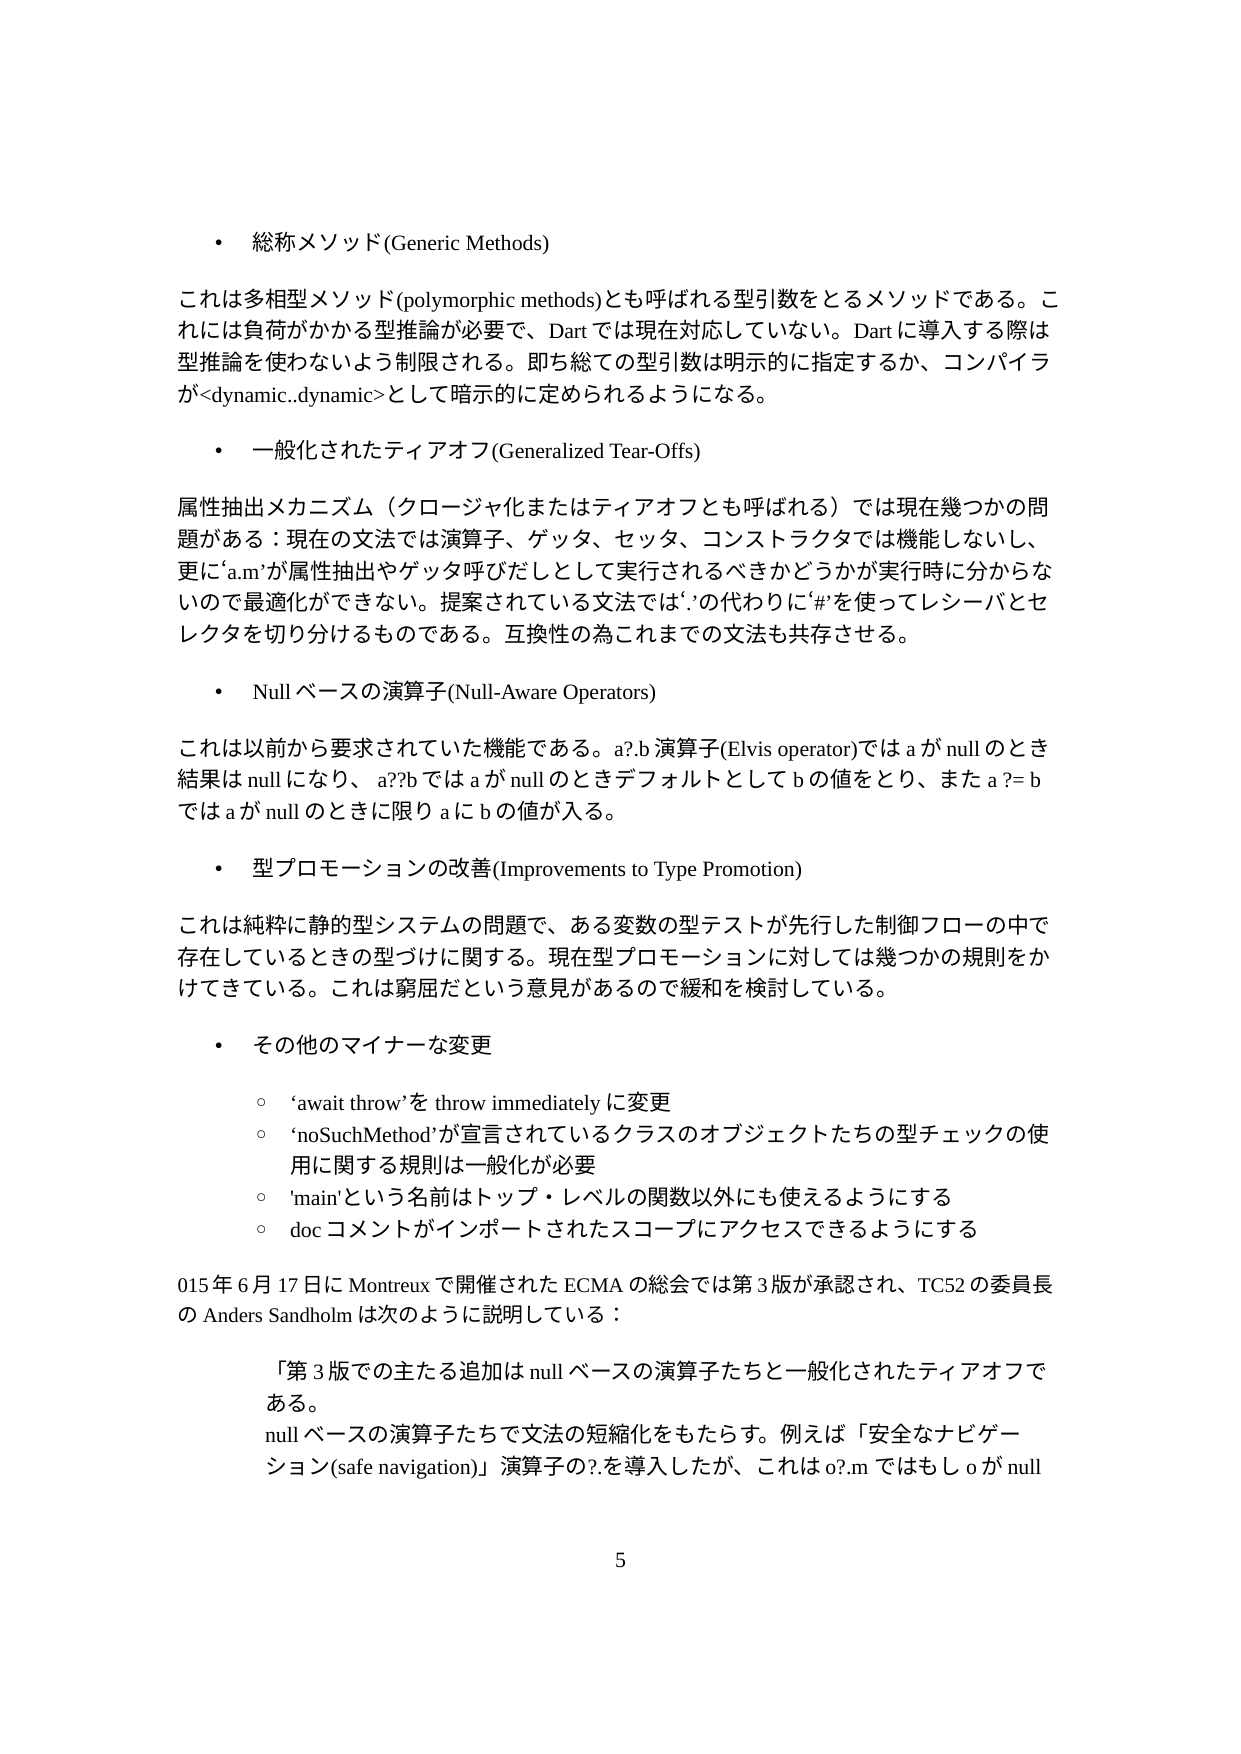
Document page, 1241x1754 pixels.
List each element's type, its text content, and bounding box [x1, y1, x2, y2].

list 総称メソッド(Generic Methods) [215, 225, 1063, 256]
text これは多相型メソッド(polymorphic methods)とも呼ばれる型引数をとるメソッドである。これには負荷がかかる型推論が必要で、Dartでは現在対応していない。Dartに導入する際は型推論を使わないよう制限される。即ち総ての型引数は明示的に指定するか、コンパイラが<dynamic..dynamic>として暗示的に定められるようになる。 [177, 282, 1063, 408]
text 015年6月17日にMontreuxで開催されたECMAの総会では第3版が承認され、TC52の委員長の Anders Sandholmは次のように説明している： [177, 1268, 1063, 1329]
list 一般化されたティアオフ(Generalized Tear-Offs) [215, 433, 1063, 465]
list ‘await throw’を throw immediatelyに変更 [252, 1085, 1063, 1117]
text これは以前から要求されていた機能である。a?.b演算子(Elvis operator)ではaがnullのとき結果はnullになり、 a??bではaがnullのときデフォルトとしてbの値をとり、また a ?= bではaがnullのときに限りaにbの値が入る。 [177, 731, 1063, 826]
list 型プロモーションの改善(Improvements to Type Promotion) [215, 851, 1063, 883]
text 「第3版での主たる追加はnullベースの演算子たちと一般化されたティアオフである。 [265, 1354, 1063, 1417]
text nullベースの演算子たちで文法の短縮化をもたらす。例えば「安全なナビゲーション(safe navigation)」演算子の?.を導入したが、これはo?.m ではもしoがnull [265, 1417, 1063, 1481]
list ‘noSuchMethod’が宣言されているクラスのオブジェクトたちの型チェックの使用に関する規則は一般化が必要 [252, 1117, 1063, 1180]
text これは純粋に静的型システムの問題で、ある変数の型テストが先行した制御フローの中で存在しているときの型づけに関する。現在型プロモーションに対しては幾つかの規則をかけてきている。これは窮屈だという意見があるので緩和を検討している。 [177, 908, 1063, 1003]
list 'main'という名前はトップ・レベルの関数以外にも使えるようにする [252, 1180, 1063, 1212]
text 属性抽出メカニズム（クロージャ化またはティアオフとも呼ばれる）では現在幾つかの問題がある：現在の文法では演算子、ゲッタ、セッタ、コンストラクタでは機能しないし、更に‘a.m’が属性抽出やゲッタ呼びだしとして実行されるべきかどうかが実行時に分からないので最適化ができない。提案されている文法では‘.’の代わりに‘#’を使ってレシーバとセレクタを切り分けるものである。互換性の為これまでの文法も共存させる。 [177, 490, 1063, 649]
list その他のマイナーな変更 [215, 1028, 1063, 1060]
list docコメントがインポートされたスコープにアクセスできるようにする [252, 1212, 1063, 1243]
list Nullベースの演算子(Null-Aware Operators) [215, 674, 1063, 706]
